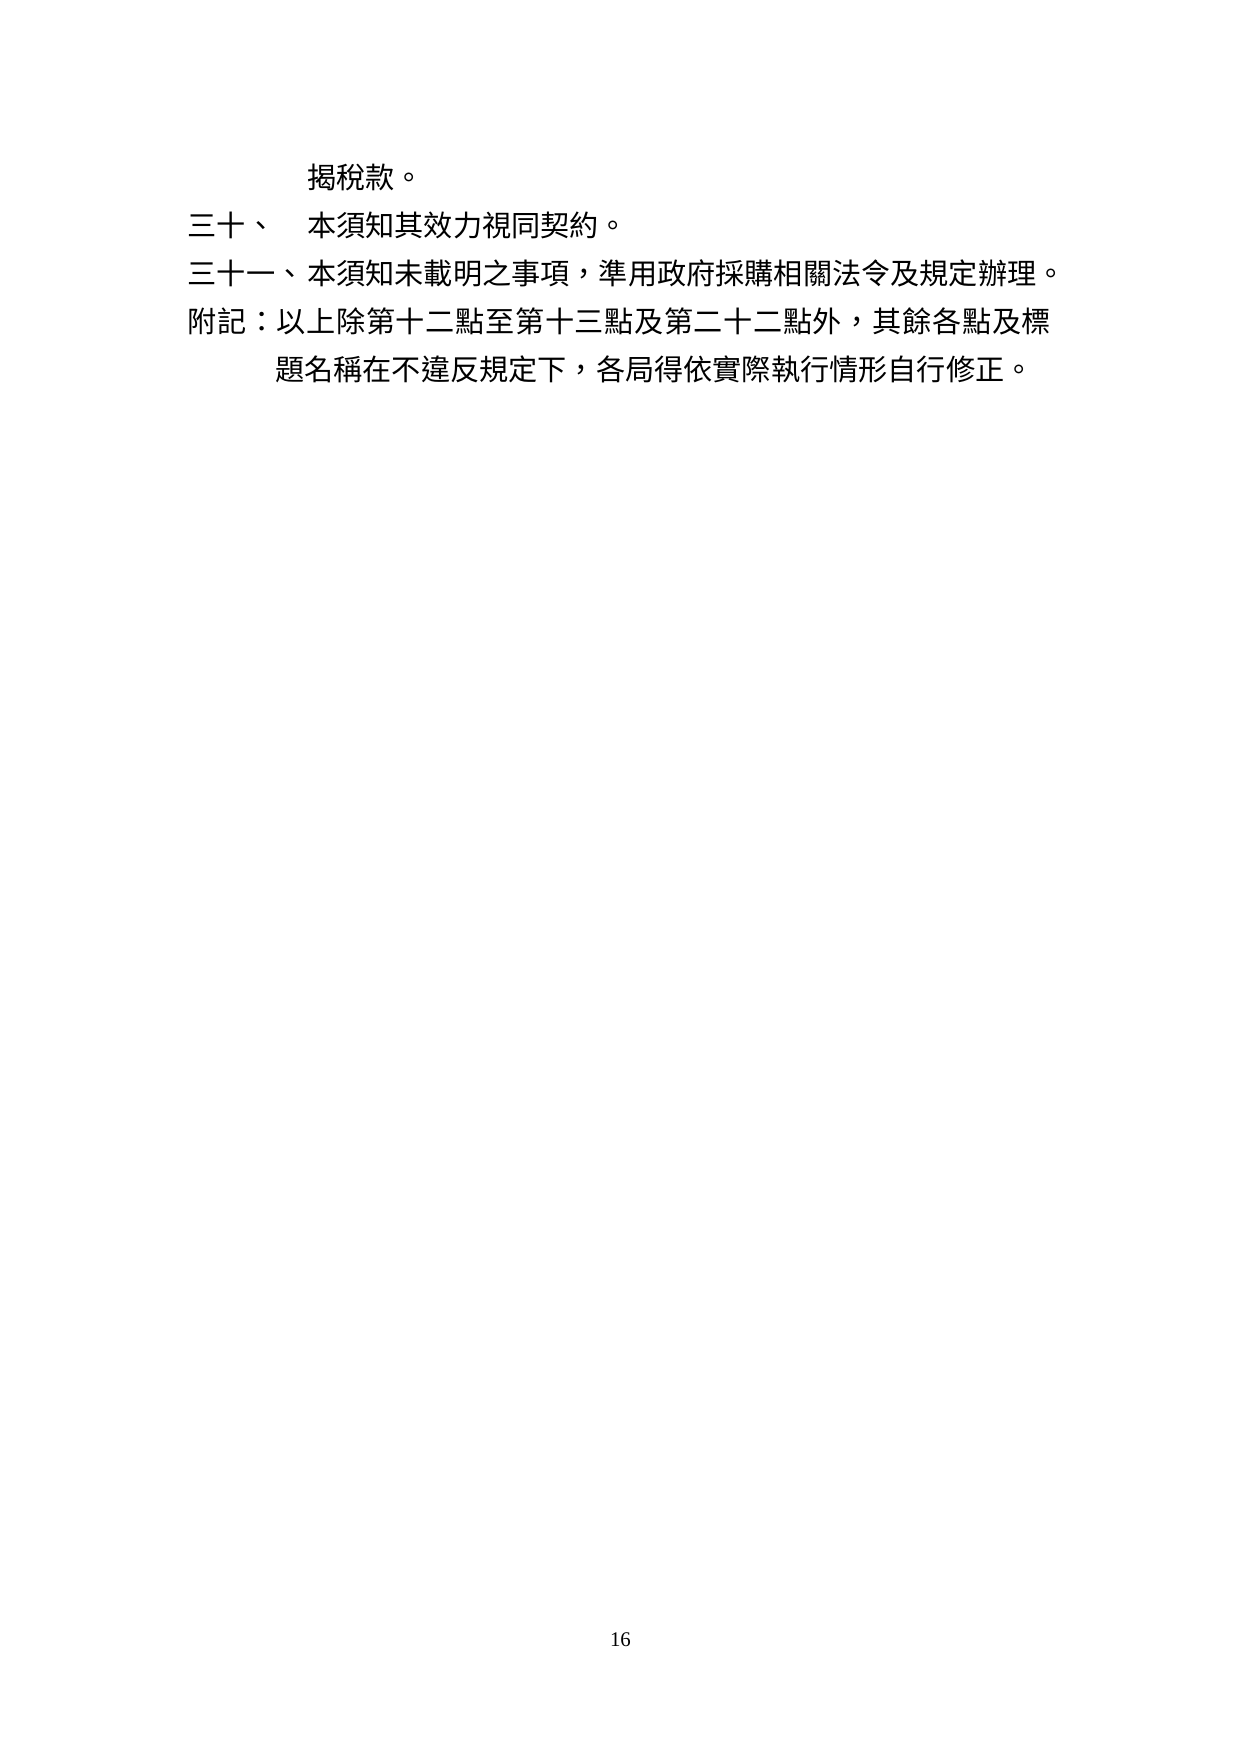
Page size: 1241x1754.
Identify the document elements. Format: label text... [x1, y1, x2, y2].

list 本須知未載明之事項，準用政府採購相關法令及規定辦理。 [187, 246, 1053, 294]
text 附記：以上除第十二點至第十三點及第二十二點外，其餘各點及標題名稱在不違反規定下，各局得依實際執行情形自行修正。 [187, 294, 1053, 389]
list 本須知其效力視同契約。 [187, 198, 1053, 246]
list 揭稅款。 [187, 150, 1053, 198]
